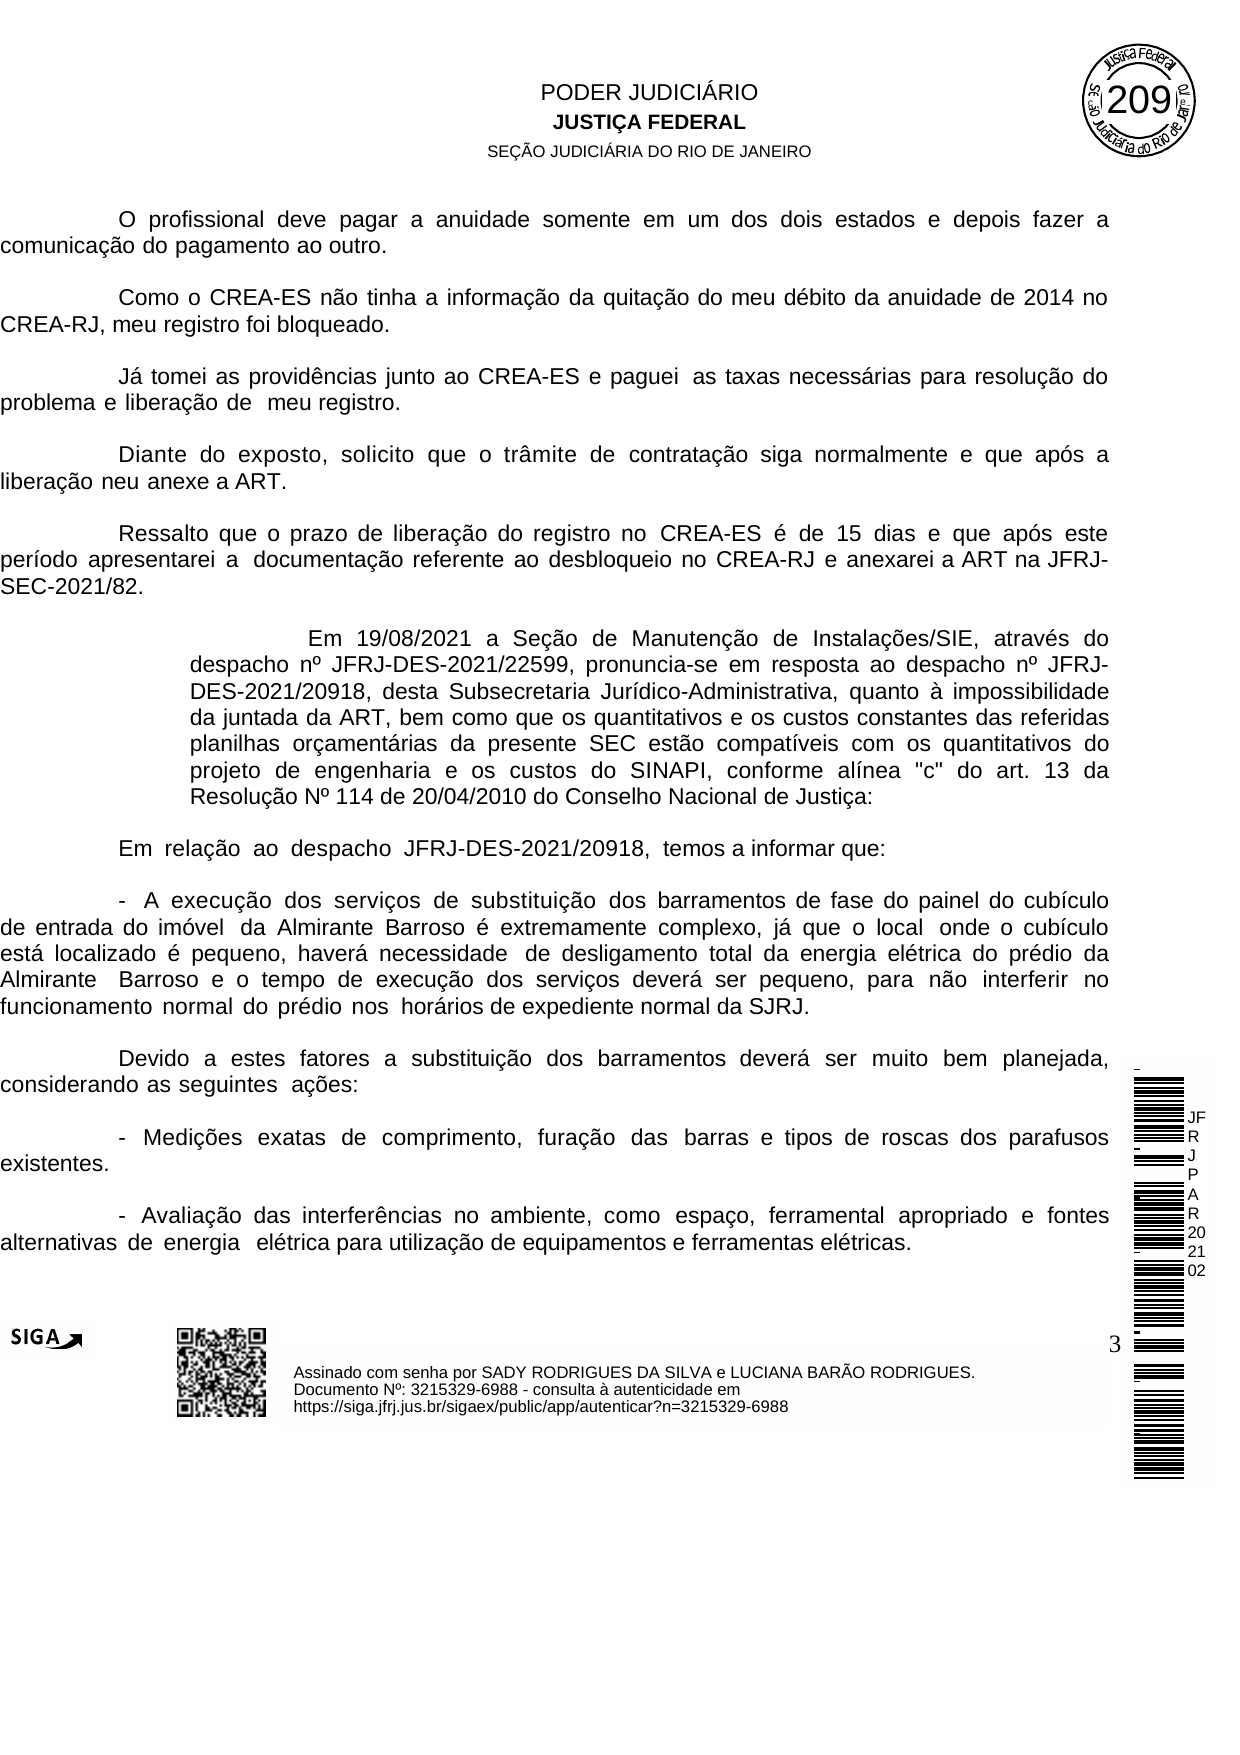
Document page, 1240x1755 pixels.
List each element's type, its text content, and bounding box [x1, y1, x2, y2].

text Como o CREA-ES não tinha a informação da quitação do meu débito da anuidade de 2014 no CREA-RJ, meu registro foi bloqueado. [0, 284, 1109, 337]
text Devido a estes fatores a substituição dos barramentos deverá ser muito bem planejada, considerando as seguintes ações: [0, 1045, 1109, 1098]
list Avaliação das interferências no ambiente, como espaço, ferramental apropriado e fontes alternativas de energia elétrica para utilização de equipamentos e ferramentas elétricas. [0, 1202, 1109, 1255]
text Diante do exposto, solicito que o trâmite de contratação siga normalmente e que após a liberação neu anexe a ART. [0, 441, 1109, 494]
text O profissional deve pagar a anuidade somente em um dos dois estados e depois fazer a comunicação do pagamento ao outro. [0, 206, 1109, 258]
text JFRJPAR202102236A [1187, 1108, 1206, 1280]
text Em 19/08/2021 a Seção de Manutenção de Instalações/SIE, através do despacho nº JFRJ-DES-2021/22599, pronuncia-se em resposta ao despacho nº JFRJ- DES-2021/20918, desta Subsecretaria Jurídico-Administrativa, quanto à impossibilidade da juntada da ART, bem como que os quantitativos e os custos constantes das referidas planilhas orçamentárias da presente SEC estão compatíveis com os quantitativos do projeto de engenharia e os custos do SINAPI, conforme alínea "c" do art. 13 da Resolução Nº 114 de 20/04/2010 do Conselho Nacional de Justiça: [189, 625, 1109, 809]
text Em relação ao despacho JFRJ-DES-2021/20918, temos a informar que: [0, 835, 1109, 862]
text Ressalto que o prazo de liberação do registro no CREA-ES é de 15 dias e que após este período apresentarei a documentação referente ao desbloqueio no CREA-RJ e anexarei a ART na JFRJ-SEC-2021/82. [0, 520, 1109, 599]
text e [1180, 96, 1192, 105]
text ç [1088, 97, 1100, 106]
list Medições exatas de comprimento, furação das barras e tipos de roscas dos parafusos existentes. [0, 1123, 1109, 1176]
list A execução dos serviços de substituição dos barramentos de fase do painel do cubículo de entrada do imóvel da Almirante Barroso é extremamente complexo, já que o local onde o cubículo está localizado é pequeno, haverá necessidade de desligamento total da energia elétrica do prédio da Almirante Barroso e o tempo de execução dos serviços deverá ser pequeno, para não interferir no funcionamento normal do prédio nos horários de expediente normal da SJRJ. [0, 887, 1109, 1019]
text Já tomei as providências junto ao CREA-ES e paguei as taxas necessárias para resolução do problema e liberação de meu registro. [0, 363, 1109, 416]
